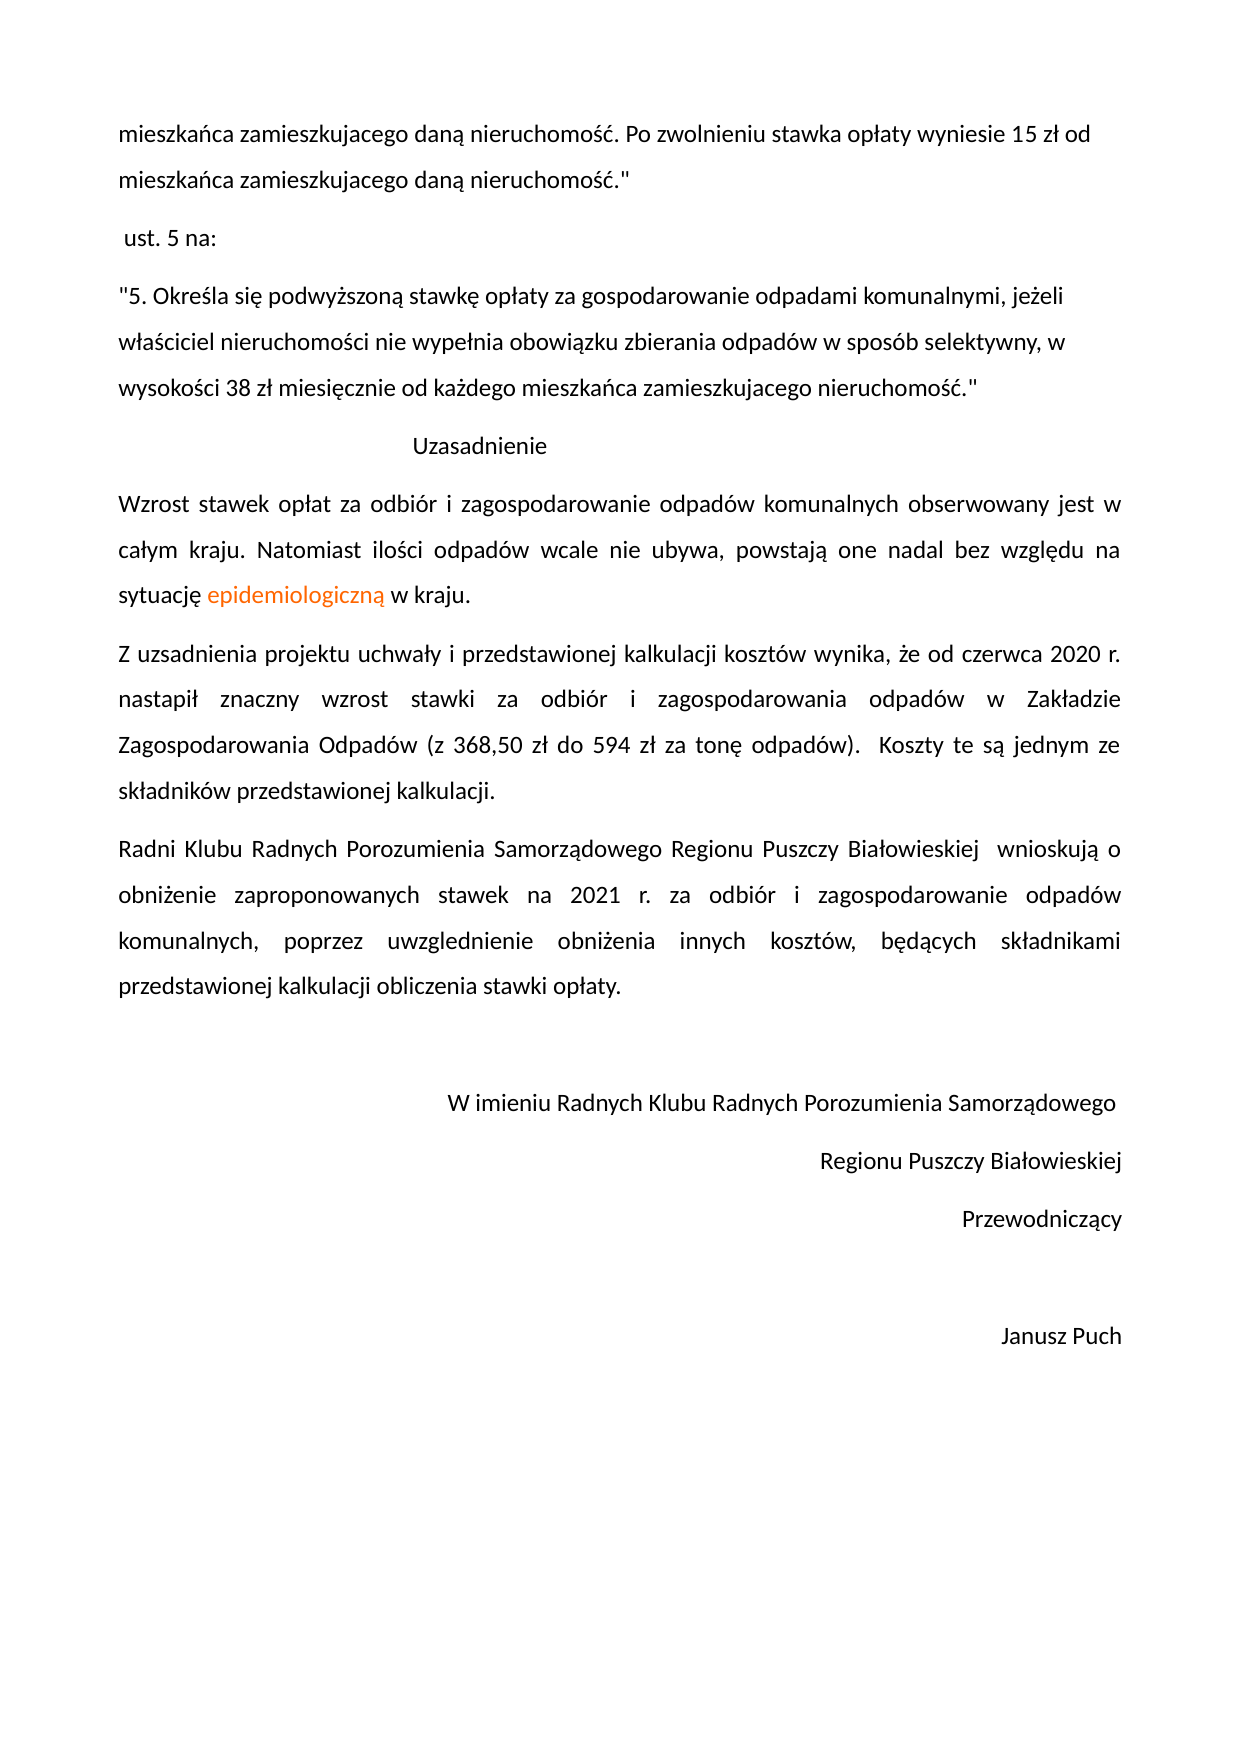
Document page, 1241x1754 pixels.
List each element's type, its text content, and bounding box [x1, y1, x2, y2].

text "5. Określa się podwyższoną stawkę opłaty za gospodarowanie odpadami komunalnymi, jeżeli właściciel nieruchomości nie wypełnia obowiązku zbierania odpadów w sposób selektywny, w wysokości 38 zł miesięcznie od każdego mieszkańca zamieszkujacego nieruchomość." [118, 280, 1122, 402]
text Uzasadnienie [118, 430, 1122, 461]
text ust. 5 na: [118, 222, 1122, 253]
text Radni Klubu Radnych Porozumienia Samorządowego Regionu Puszczy Białowieskiej wnioskują o obniżenie zaproponowanych stawek na 2021 r. za odbiór i zagospodarowanie odpadów komunalnych, poprzez uwzglednienie obniżenia innych kosztów, będących składnikami przedstawionej kalkulacji obliczenia stawki opłaty. [118, 833, 1122, 1001]
text Janusz Puch [118, 1320, 1122, 1350]
text Przewodniczący [118, 1203, 1122, 1234]
text Z uzsadnienia projektu uchwały i przedstawionej kalkulacji kosztów wynika, że od czerwca 2020 r. nastapił znaczny wzrost stawki za odbiór i zagospodarowania odpadów w Zakładzie Zagospodarowania Odpadów (z 368,50 zł do 594 zł za tonę odpadów). Koszty te są jednym ze składników przedstawionej kalkulacji. [118, 638, 1122, 806]
text mieszkańca zamieszkujacego daną nieruchomość. Po zwolnieniu stawka opłaty wyniesie 15 zł od mieszkańca zamieszkujacego daną nieruchomość." [118, 118, 1122, 194]
text Regionu Puszczy Białowieskiej [118, 1145, 1122, 1176]
text Wzrost stawek opłat za odbiór i zagospodarowanie odpadów komunalnych obserwowany jest w całym kraju. Natomiast ilości odpadów wcale nie ubywa, powstają one nadal bez względu na sytuację epidemiologiczną w kraju. [118, 488, 1122, 610]
text W imieniu Radnych Klubu Radnych Porozumienia Samorządowego [118, 1087, 1122, 1117]
